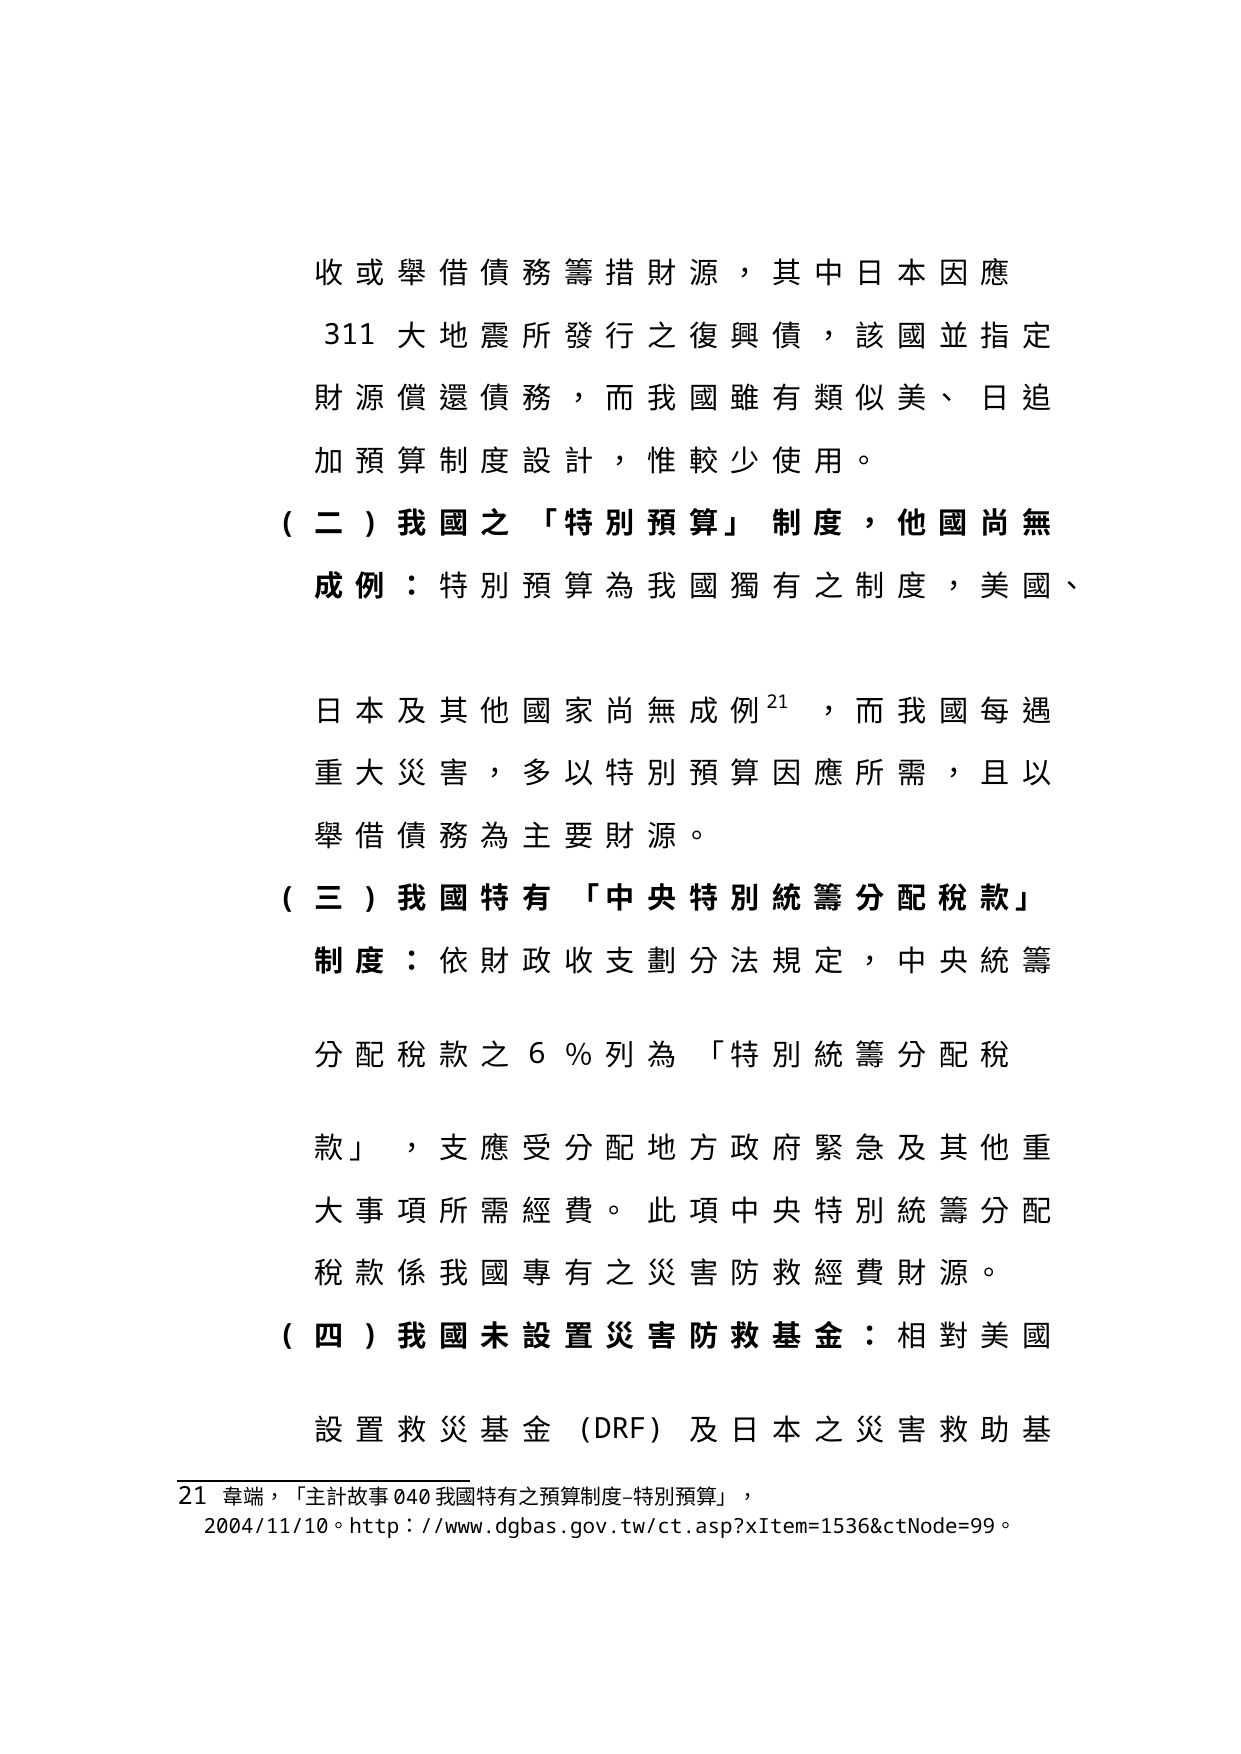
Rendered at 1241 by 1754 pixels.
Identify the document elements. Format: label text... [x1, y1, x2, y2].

text (四)我國未設置災害防救基金：相對美國設置救災基金(DRF)及日本之災害救助基 [242, 1292, 1058, 1479]
text (二)我國之「特別預算」制度，他國尚無成例：特別預算為我國獨有之制度，美國、日本及其他國家尚無成例，而我國每遇重大災害，多以特別預算因應所需，且以舉借債務為主要財源。 [242, 479, 1058, 854]
text 韋端，「主計故事040我國特有之預算制度–特別預算」，2004/11/10。http：//www.dgbas.gov.tw/ct.asp?xItem=1536&ctNode=99。 [177, 1481, 1063, 1539]
text (三)我國特有「中央特別統籌分配稅款」制度：依財政收支劃分法規定，中央統籌分配稅款之6％列為「特別統籌分配稅款」，支應受分配地方政府緊急及其他重大事項所需經費。此項中央特別統籌分配稅款係我國專有之災害防救經費財源。 [242, 854, 1058, 1292]
text (一)我國較少使用追加預算籌措財源：美、日遇重大災害，分別以追加撥款法案及補正預算因應所需，並以刪減歲出、增加稅收或舉借債務籌措財源，其中日本因應311大地震所發行之復興債，該國並指定財源償還債務，而我國雖有類似美、日追加預算制度設計，惟較少使用。 [242, 229, 1058, 479]
